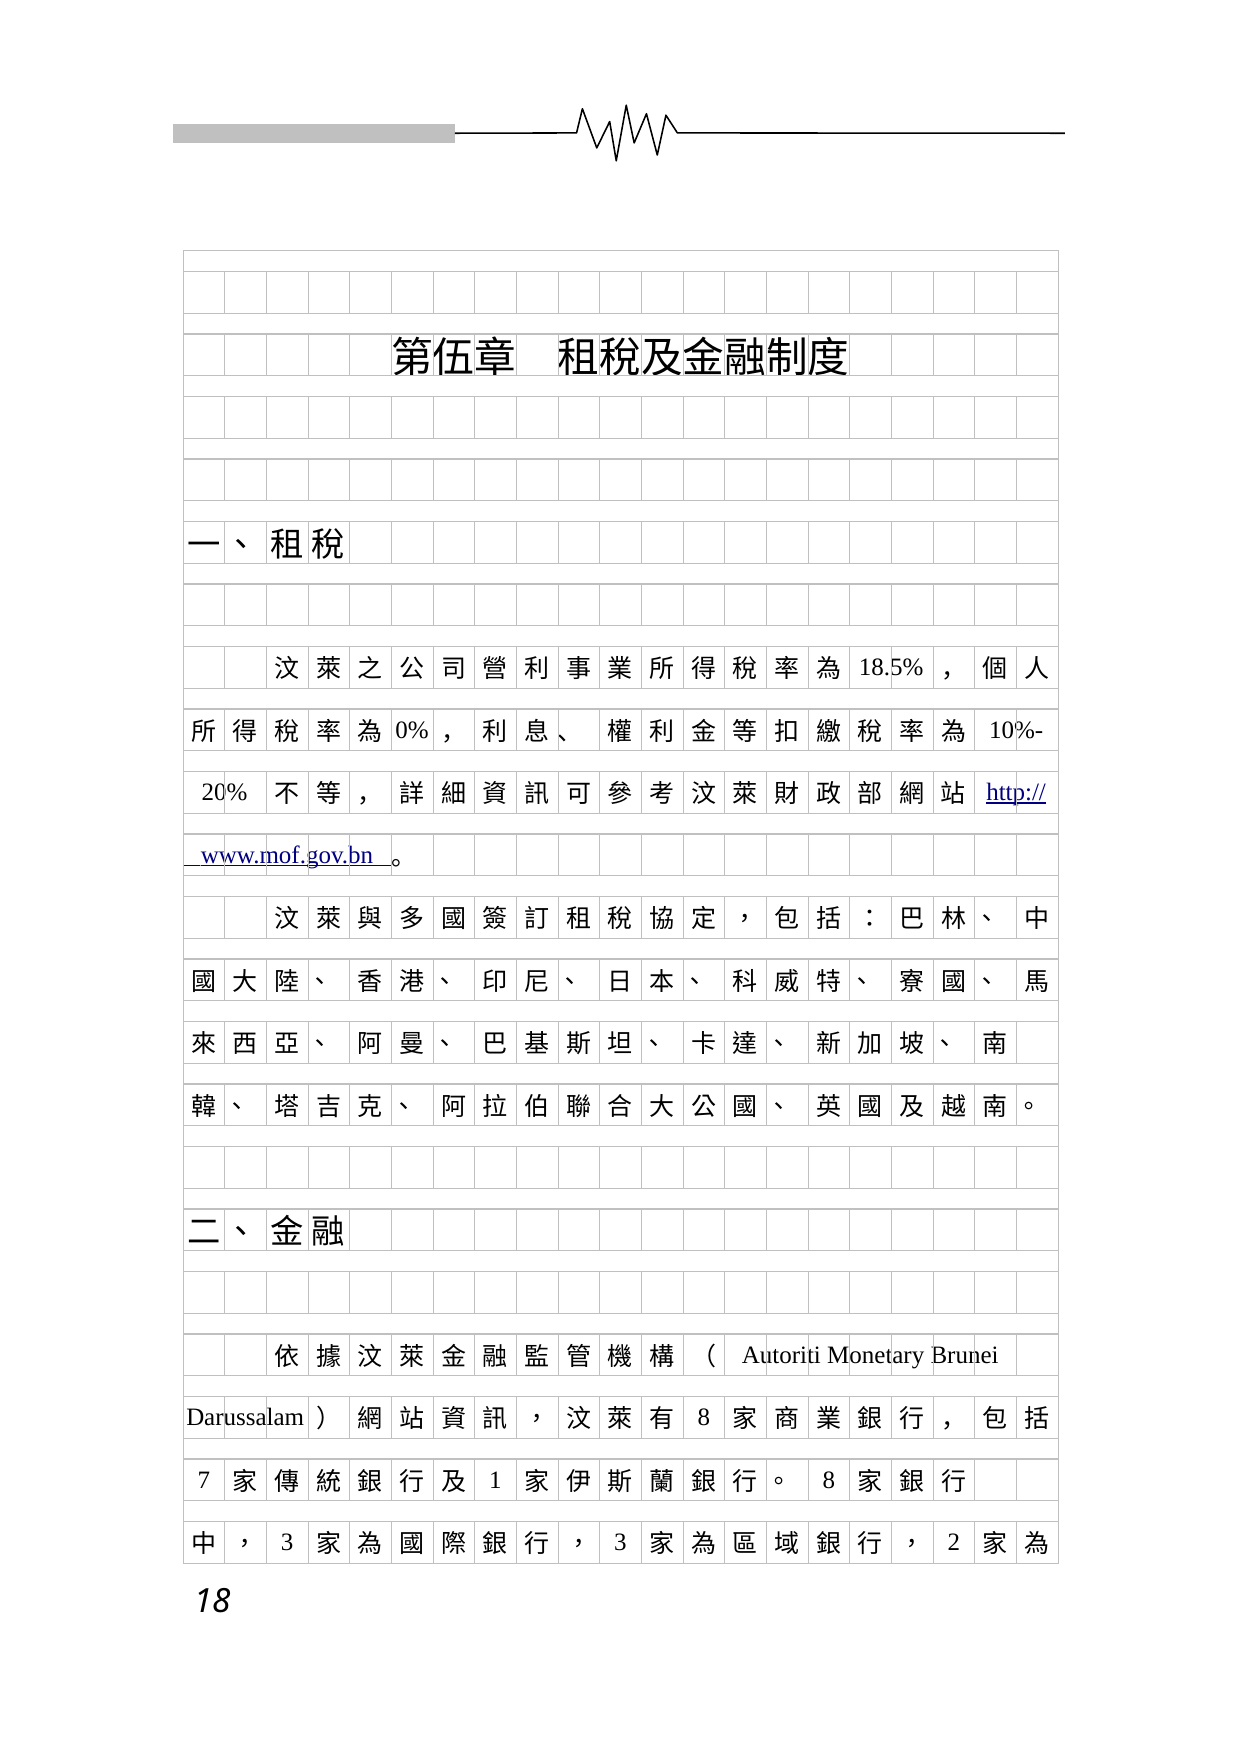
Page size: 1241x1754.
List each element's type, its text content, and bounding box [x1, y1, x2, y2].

text 汶萊與多國簽訂租稅協定，包括：巴林、中國大陸、香港、印尼、日本、科威特、寮國、馬來西亞、阿曼、巴基斯坦、卡達、新加坡、南韓、塔吉克、阿拉伯聯合大公國、英國及越南。 [1017, 960, 1058, 1000]
text 汶萊與多國簽訂租稅協定，包括：巴林、中國大陸、香港、印尼、日本、科威特、寮國、馬來西亞、阿曼、巴基斯坦、卡達、新加坡、南韓、塔吉克、阿拉伯聯合大公國、英國及越南。 [434, 1022, 474, 1063]
text 汶萊與多國簽訂租稅協定，包括：巴林、中國大陸、香港、印尼、日本、科威特、寮國、馬來西亞、阿曼、巴基斯坦、卡達、新加坡、南韓、塔吉克、阿拉伯聯合大公國、英國及越南。 [642, 897, 683, 938]
text 二、金融 [184, 1210, 224, 1250]
text 第伍章 租稅及金融制度 [517, 335, 558, 375]
text 汶萊與多國簽訂租稅協定，包括：巴林、中國大陸、香港、印尼、日本、科威特、寮國、馬來西亞、阿曼、巴基斯坦、卡達、新加坡、南韓、塔吉克、阿拉伯聯合大公國、英國及越南。 [392, 1085, 433, 1125]
text 汶萊之公司營利事業所得稅率為18.5%，個人所得稅率為0%，利息、權利金等扣繳稅率為10%-20%不等，詳細資訊可參考汶萊財政部網站http://www.mof.gov.bn。 [184, 814, 1058, 833]
text 二、金融 [684, 1210, 724, 1250]
text 汶萊與多國簽訂租稅協定，包括：巴林、中國大陸、香港、印尼、日本、科威特、寮國、馬來西亞、阿曼、巴基斯坦、卡達、新加坡、南韓、塔吉克、阿拉伯聯合大公國、英國及越南。 [225, 1022, 266, 1063]
text 第伍章 租稅及金融制度 [475, 335, 516, 375]
text 汶萊與多國簽訂租稅協定，包括：巴林、中國大陸、香港、印尼、日本、科威特、寮國、馬來西亞、阿曼、巴基斯坦、卡達、新加坡、南韓、塔吉克、阿拉伯聯合大公國、英國及越南。 [392, 1022, 433, 1063]
text 第伍章 租稅及金融制度 [892, 335, 933, 375]
text 二、金融 [600, 1210, 641, 1250]
text 一、租稅 [809, 522, 849, 563]
text 一、租稅 [309, 522, 349, 563]
text 第伍章 租稅及金融制度 [642, 335, 683, 375]
text 第伍章 租稅及金融制度 [934, 335, 974, 375]
text 一、租稅 [725, 522, 766, 563]
text 一、租稅 [767, 522, 808, 563]
text 汶萊與多國簽訂租稅協定，包括：巴林、中國大陸、香港、印尼、日本、科威特、寮國、馬來西亞、阿曼、巴基斯坦、卡達、新加坡、南韓、塔吉克、阿拉伯聯合大公國、英國及越南。 [434, 897, 474, 938]
text 汶萊與多國簽訂租稅協定，包括：巴林、中國大陸、香港、印尼、日本、科威特、寮國、馬來西亞、阿曼、巴基斯坦、卡達、新加坡、南韓、塔吉克、阿拉伯聯合大公國、英國及越南。 [892, 960, 933, 1000]
text 汶萊與多國簽訂租稅協定，包括：巴林、中國大陸、香港、印尼、日本、科威特、寮國、馬來西亞、阿曼、巴基斯坦、卡達、新加坡、南韓、塔吉克、阿拉伯聯合大公國、英國及越南。 [850, 897, 891, 938]
text 汶萊與多國簽訂租稅協定，包括：巴林、中國大陸、香港、印尼、日本、科威特、寮國、馬來西亞、阿曼、巴基斯坦、卡達、新加坡、南韓、塔吉克、阿拉伯聯合大公國、英國及越南。 [350, 1022, 391, 1063]
text 汶萊與多國簽訂租稅協定，包括：巴林、中國大陸、香港、印尼、日本、科威特、寮國、馬來西亞、阿曼、巴基斯坦、卡達、新加坡、南韓、塔吉克、阿拉伯聯合大公國、英國及越南。 [892, 1022, 933, 1063]
text 汶萊與多國簽訂租稅協定，包括：巴林、中國大陸、香港、印尼、日本、科威特、寮國、馬來西亞、阿曼、巴基斯坦、卡達、新加坡、南韓、塔吉克、阿拉伯聯合大公國、英國及越南。 [225, 1085, 266, 1125]
text 汶萊與多國簽訂租稅協定，包括：巴林、中國大陸、香港、印尼、日本、科威特、寮國、馬來西亞、阿曼、巴基斯坦、卡達、新加坡、南韓、塔吉克、阿拉伯聯合大公國、英國及越南。 [642, 1085, 683, 1125]
text 一、租稅 [559, 522, 599, 563]
text 汶萊與多國簽訂租稅協定，包括：巴林、中國大陸、香港、印尼、日本、科威特、寮國、馬來西亞、阿曼、巴基斯坦、卡達、新加坡、南韓、塔吉克、阿拉伯聯合大公國、英國及越南。 [267, 897, 308, 938]
text 第伍章 租稅及金融制度 [975, 335, 1016, 375]
text 汶萊與多國簽訂租稅協定，包括：巴林、中國大陸、香港、印尼、日本、科威特、寮國、馬來西亞、阿曼、巴基斯坦、卡達、新加坡、南韓、塔吉克、阿拉伯聯合大公國、英國及越南。 [809, 897, 849, 938]
text 汶萊與多國簽訂租稅協定，包括：巴林、中國大陸、香港、印尼、日本、科威特、寮國、馬來西亞、阿曼、巴基斯坦、卡達、新加坡、南韓、塔吉克、阿拉伯聯合大公國、英國及越南。 [725, 960, 766, 1000]
text 汶萊與多國簽訂租稅協定，包括：巴林、中國大陸、香港、印尼、日本、科威特、寮國、馬來西亞、阿曼、巴基斯坦、卡達、新加坡、南韓、塔吉克、阿拉伯聯合大公國、英國及越南。 [1017, 1085, 1058, 1125]
text 第伍章 租稅及金融制度 [850, 335, 891, 375]
text 二、金融 [434, 1210, 474, 1250]
text 二、金融 [517, 1210, 558, 1250]
text 二、金融 [309, 1210, 349, 1250]
text 汶萊與多國簽訂租稅協定，包括：巴林、中國大陸、香港、印尼、日本、科威特、寮國、馬來西亞、阿曼、巴基斯坦、卡達、新加坡、南韓、塔吉克、阿拉伯聯合大公國、英國及越南。 [934, 897, 974, 938]
text 汶萊與多國簽訂租稅協定，包括：巴林、中國大陸、香港、印尼、日本、科威特、寮國、馬來西亞、阿曼、巴基斯坦、卡達、新加坡、南韓、塔吉克、阿拉伯聯合大公國、英國及越南。 [600, 897, 641, 938]
text 汶萊與多國簽訂租稅協定，包括：巴林、中國大陸、香港、印尼、日本、科威特、寮國、馬來西亞、阿曼、巴基斯坦、卡達、新加坡、南韓、塔吉克、阿拉伯聯合大公國、英國及越南。 [475, 960, 516, 1000]
text 汶萊與多國簽訂租稅協定，包括：巴林、中國大陸、香港、印尼、日本、科威特、寮國、馬來西亞、阿曼、巴基斯坦、卡達、新加坡、南韓、塔吉克、阿拉伯聯合大公國、英國及越南。 [850, 1085, 891, 1125]
text 二、金融 [350, 1210, 391, 1250]
text 第伍章 租稅及金融制度 [392, 335, 433, 375]
text 第伍章 租稅及金融制度 [225, 335, 266, 375]
text 第伍章 租稅及金融制度 [309, 335, 349, 375]
text 一、租稅 [892, 522, 933, 563]
text 第伍章 租稅及金融制度 [184, 335, 224, 375]
text 汶萊與多國簽訂租稅協定，包括：巴林、中國大陸、香港、印尼、日本、科威特、寮國、馬來西亞、阿曼、巴基斯坦、卡達、新加坡、南韓、塔吉克、阿拉伯聯合大公國、英國及越南。 [517, 1085, 558, 1125]
text 一、租稅 [350, 522, 391, 563]
text 二、金融 [267, 1210, 308, 1250]
text 二、金融 [225, 1210, 266, 1250]
text 二、金融 [975, 1210, 1016, 1250]
text 二、金融 [850, 1210, 891, 1250]
text 第伍章 租稅及金融制度 [184, 314, 1058, 333]
text 二、金融 [725, 1210, 766, 1250]
text 汶萊與多國簽訂租稅協定，包括：巴林、中國大陸、香港、印尼、日本、科威特、寮國、馬來西亞、阿曼、巴基斯坦、卡達、新加坡、南韓、塔吉克、阿拉伯聯合大公國、英國及越南。 [767, 897, 808, 938]
text 汶萊與多國簽訂租稅協定，包括：巴林、中國大陸、香港、印尼、日本、科威特、寮國、馬來西亞、阿曼、巴基斯坦、卡達、新加坡、南韓、塔吉克、阿拉伯聯合大公國、英國及越南。 [892, 897, 933, 938]
text 汶萊與多國簽訂租稅協定，包括：巴林、中國大陸、香港、印尼、日本、科威特、寮國、馬來西亞、阿曼、巴基斯坦、卡達、新加坡、南韓、塔吉克、阿拉伯聯合大公國、英國及越南。 [184, 1064, 1058, 1083]
text 依據汶萊金融監管機構（Autoriti Monetary Brunei Darussalam）網站資訊，汶萊有8家商業銀行，包括7家傳統銀行及1家伊斯蘭銀行。8家銀行中，3家為國際銀行，3家為區域銀行，2家為國內銀行。花旗銀行2014年3月從汶萊撤資，因國內市場有限，致使花旗銀行在擴展業務上遭遇諸多困難。另中國銀行於2016年12月在汶萊設立首家分行。 [184, 1376, 1058, 1396]
text 一、租稅 [1017, 522, 1058, 563]
text 一、租稅 [642, 522, 683, 563]
text 汶萊與多國簽訂租稅協定，包括：巴林、中國大陸、香港、印尼、日本、科威特、寮國、馬來西亞、阿曼、巴基斯坦、卡達、新加坡、南韓、塔吉克、阿拉伯聯合大公國、英國及越南。 [684, 1022, 724, 1063]
text 汶萊與多國簽訂租稅協定，包括：巴林、中國大陸、香港、印尼、日本、科威特、寮國、馬來西亞、阿曼、巴基斯坦、卡達、新加坡、南韓、塔吉克、阿拉伯聯合大公國、英國及越南。 [267, 1022, 308, 1063]
text 汶萊與多國簽訂租稅協定，包括：巴林、中國大陸、香港、印尼、日本、科威特、寮國、馬來西亞、阿曼、巴基斯坦、卡達、新加坡、南韓、塔吉克、阿拉伯聯合大公國、英國及越南。 [892, 1085, 933, 1125]
text 汶萊與多國簽訂租稅協定，包括：巴林、中國大陸、香港、印尼、日本、科威特、寮國、馬來西亞、阿曼、巴基斯坦、卡達、新加坡、南韓、塔吉克、阿拉伯聯合大公國、英國及越南。 [684, 897, 724, 938]
text 汶萊之公司營利事業所得稅率為18.5%，個人所得稅率為0%，利息、權利金等扣繳稅率為10%-20%不等，詳細資訊可參考汶萊財政部網站http://www.mof.gov.bn。 [184, 689, 1058, 708]
text 第伍章 租稅及金融制度 [600, 335, 641, 375]
text 汶萊與多國簽訂租稅協定，包括：巴林、中國大陸、香港、印尼、日本、科威特、寮國、馬來西亞、阿曼、巴基斯坦、卡達、新加坡、南韓、塔吉克、阿拉伯聯合大公國、英國及越南。 [642, 960, 683, 1000]
text 二、金融 [1017, 1210, 1058, 1250]
text 汶萊與多國簽訂租稅協定，包括：巴林、中國大陸、香港、印尼、日本、科威特、寮國、馬來西亞、阿曼、巴基斯坦、卡達、新加坡、南韓、塔吉克、阿拉伯聯合大公國、英國及越南。 [392, 897, 433, 938]
text 一、租稅 [600, 522, 641, 563]
text 汶萊與多國簽訂租稅協定，包括：巴林、中國大陸、香港、印尼、日本、科威特、寮國、馬來西亞、阿曼、巴基斯坦、卡達、新加坡、南韓、塔吉克、阿拉伯聯合大公國、英國及越南。 [850, 960, 891, 1000]
text 汶萊與多國簽訂租稅協定，包括：巴林、中國大陸、香港、印尼、日本、科威特、寮國、馬來西亞、阿曼、巴基斯坦、卡達、新加坡、南韓、塔吉克、阿拉伯聯合大公國、英國及越南。 [1017, 897, 1058, 938]
text 第伍章 租稅及金融制度 [350, 335, 391, 375]
text 汶萊與多國簽訂租稅協定，包括：巴林、中國大陸、香港、印尼、日本、科威特、寮國、馬來西亞、阿曼、巴基斯坦、卡達、新加坡、南韓、塔吉克、阿拉伯聯合大公國、英國及越南。 [350, 897, 391, 938]
text 汶萊與多國簽訂租稅協定，包括：巴林、中國大陸、香港、印尼、日本、科威特、寮國、馬來西亞、阿曼、巴基斯坦、卡達、新加坡、南韓、塔吉克、阿拉伯聯合大公國、英國及越南。 [517, 960, 558, 1000]
text 第伍章 租稅及金融制度 [1017, 335, 1058, 375]
text 汶萊與多國簽訂租稅協定，包括：巴林、中國大陸、香港、印尼、日本、科威特、寮國、馬來西亞、阿曼、巴基斯坦、卡達、新加坡、南韓、塔吉克、阿拉伯聯合大公國、英國及越南。 [225, 897, 266, 938]
text 第伍章 租稅及金融制度 [725, 335, 766, 375]
text 汶萊與多國簽訂租稅協定，包括：巴林、中國大陸、香港、印尼、日本、科威特、寮國、馬來西亞、阿曼、巴基斯坦、卡達、新加坡、南韓、塔吉克、阿拉伯聯合大公國、英國及越南。 [309, 897, 349, 938]
text 依據汶萊金融監管機構（Autoriti Monetary Brunei Darussalam）網站資訊，汶萊有8家商業銀行，包括7家傳統銀行及1家伊斯蘭銀行。8家銀行中，3家為國際銀行，3家為區域銀行，2家為國內銀行。花旗銀行2014年3月從汶萊撤資，因國內市場有限，致使花旗銀行在擴展業務上遭遇諸多困難。另中國銀行於2016年12月在汶萊設立首家分行。 [184, 1501, 1058, 1521]
text 一、租稅 [392, 522, 433, 563]
text 汶萊與多國簽訂租稅協定，包括：巴林、中國大陸、香港、印尼、日本、科威特、寮國、馬來西亞、阿曼、巴基斯坦、卡達、新加坡、南韓、塔吉克、阿拉伯聯合大公國、英國及越南。 [184, 1001, 1058, 1021]
text 一、租稅 [184, 522, 224, 563]
text 二、金融 [184, 1189, 1058, 1208]
text 汶萊與多國簽訂租稅協定，包括：巴林、中國大陸、香港、印尼、日本、科威特、寮國、馬來西亞、阿曼、巴基斯坦、卡達、新加坡、南韓、塔吉克、阿拉伯聯合大公國、英國及越南。 [809, 1022, 849, 1063]
text 二、金融 [809, 1210, 849, 1250]
text 二、金融 [559, 1210, 599, 1250]
text 依據汶萊金融監管機構（Autoriti Monetary Brunei Darussalam）網站資訊，汶萊有8家商業銀行，包括7家傳統銀行及1家伊斯蘭銀行。8家銀行中，3家為國際銀行，3家為區域銀行，2家為國內銀行。花旗銀行2014年3月從汶萊撤資，因國內市場有限，致使花旗銀行在擴展業務上遭遇諸多困難。另中國銀行於2016年12月在汶萊設立首家分行。 [184, 1314, 1058, 1333]
text 二、金融 [642, 1210, 683, 1250]
text 汶萊與多國簽訂租稅協定，包括：巴林、中國大陸、香港、印尼、日本、科威特、寮國、馬來西亞、阿曼、巴基斯坦、卡達、新加坡、南韓、塔吉克、阿拉伯聯合大公國、英國及越南。 [309, 1022, 349, 1063]
text 一、租稅 [475, 522, 516, 563]
text 汶萊與多國簽訂租稅協定，包括：巴林、中國大陸、香港、印尼、日本、科威特、寮國、馬來西亞、阿曼、巴基斯坦、卡達、新加坡、南韓、塔吉克、阿拉伯聯合大公國、英國及越南。 [600, 960, 641, 1000]
text 汶萊與多國簽訂租稅協定，包括：巴林、中國大陸、香港、印尼、日本、科威特、寮國、馬來西亞、阿曼、巴基斯坦、卡達、新加坡、南韓、塔吉克、阿拉伯聯合大公國、英國及越南。 [559, 897, 599, 938]
text 二、金融 [892, 1210, 933, 1250]
text 汶萊與多國簽訂租稅協定，包括：巴林、中國大陸、香港、印尼、日本、科威特、寮國、馬來西亞、阿曼、巴基斯坦、卡達、新加坡、南韓、塔吉克、阿拉伯聯合大公國、英國及越南。 [767, 1085, 808, 1125]
text 第伍章 租稅及金融制度 [684, 335, 724, 375]
text 汶萊與多國簽訂租稅協定，包括：巴林、中國大陸、香港、印尼、日本、科威特、寮國、馬來西亞、阿曼、巴基斯坦、卡達、新加坡、南韓、塔吉克、阿拉伯聯合大公國、英國及越南。 [975, 1085, 1016, 1125]
text 一、租稅 [434, 522, 474, 563]
text 汶萊與多國簽訂租稅協定，包括：巴林、中國大陸、香港、印尼、日本、科威特、寮國、馬來西亞、阿曼、巴基斯坦、卡達、新加坡、南韓、塔吉克、阿拉伯聯合大公國、英國及越南。 [975, 897, 1016, 938]
text 汶萊與多國簽訂租稅協定，包括：巴林、中國大陸、香港、印尼、日本、科威特、寮國、馬來西亞、阿曼、巴基斯坦、卡達、新加坡、南韓、塔吉克、阿拉伯聯合大公國、英國及越南。 [600, 1022, 641, 1063]
text 一、租稅 [975, 522, 1016, 563]
text 汶萊與多國簽訂租稅協定，包括：巴林、中國大陸、香港、印尼、日本、科威特、寮國、馬來西亞、阿曼、巴基斯坦、卡達、新加坡、南韓、塔吉克、阿拉伯聯合大公國、英國及越南。 [267, 1085, 308, 1125]
text 一、租稅 [225, 522, 266, 563]
text 第伍章 租稅及金融制度 [434, 335, 474, 375]
text 汶萊與多國簽訂租稅協定，包括：巴林、中國大陸、香港、印尼、日本、科威特、寮國、馬來西亞、阿曼、巴基斯坦、卡達、新加坡、南韓、塔吉克、阿拉伯聯合大公國、英國及越南。 [267, 960, 308, 1000]
text 汶萊與多國簽訂租稅協定，包括：巴林、中國大陸、香港、印尼、日本、科威特、寮國、馬來西亞、阿曼、巴基斯坦、卡達、新加坡、南韓、塔吉克、阿拉伯聯合大公國、英國及越南。 [350, 1085, 391, 1125]
text 汶萊與多國簽訂租稅協定，包括：巴林、中國大陸、香港、印尼、日本、科威特、寮國、馬來西亞、阿曼、巴基斯坦、卡達、新加坡、南韓、塔吉克、阿拉伯聯合大公國、英國及越南。 [642, 1022, 683, 1063]
text 汶萊與多國簽訂租稅協定，包括：巴林、中國大陸、香港、印尼、日本、科威特、寮國、馬來西亞、阿曼、巴基斯坦、卡達、新加坡、南韓、塔吉克、阿拉伯聯合大公國、英國及越南。 [184, 1022, 224, 1063]
text 汶萊與多國簽訂租稅協定，包括：巴林、中國大陸、香港、印尼、日本、科威特、寮國、馬來西亞、阿曼、巴基斯坦、卡達、新加坡、南韓、塔吉克、阿拉伯聯合大公國、英國及越南。 [934, 1022, 974, 1063]
text 汶萊與多國簽訂租稅協定，包括：巴林、中國大陸、香港、印尼、日本、科威特、寮國、馬來西亞、阿曼、巴基斯坦、卡達、新加坡、南韓、塔吉克、阿拉伯聯合大公國、英國及越南。 [225, 960, 266, 1000]
text 一、租稅 [184, 501, 1058, 521]
text 二、金融 [475, 1210, 516, 1250]
text 第伍章 租稅及金融制度 [809, 335, 849, 375]
text 汶萊與多國簽訂租稅協定，包括：巴林、中國大陸、香港、印尼、日本、科威特、寮國、馬來西亞、阿曼、巴基斯坦、卡達、新加坡、南韓、塔吉克、阿拉伯聯合大公國、英國及越南。 [1017, 1022, 1058, 1063]
text 第伍章 租稅及金融制度 [559, 335, 599, 375]
text 汶萊與多國簽訂租稅協定，包括：巴林、中國大陸、香港、印尼、日本、科威特、寮國、馬來西亞、阿曼、巴基斯坦、卡達、新加坡、南韓、塔吉克、阿拉伯聯合大公國、英國及越南。 [184, 876, 1058, 896]
text 一、租稅 [267, 522, 308, 563]
text 汶萊之公司營利事業所得稅率為18.5%，個人所得稅率為0%，利息、權利金等扣繳稅率為10%-20%不等，詳細資訊可參考汶萊財政部網站http://www.mof.gov.bn。 [184, 751, 1058, 771]
text 汶萊與多國簽訂租稅協定，包括：巴林、中國大陸、香港、印尼、日本、科威特、寮國、馬來西亞、阿曼、巴基斯坦、卡達、新加坡、南韓、塔吉克、阿拉伯聯合大公國、英國及越南。 [517, 897, 558, 938]
text 汶萊與多國簽訂租稅協定，包括：巴林、中國大陸、香港、印尼、日本、科威特、寮國、馬來西亞、阿曼、巴基斯坦、卡達、新加坡、南韓、塔吉克、阿拉伯聯合大公國、英國及越南。 [559, 1022, 599, 1063]
text 汶萊與多國簽訂租稅協定，包括：巴林、中國大陸、香港、印尼、日本、科威特、寮國、馬來西亞、阿曼、巴基斯坦、卡達、新加坡、南韓、塔吉克、阿拉伯聯合大公國、英國及越南。 [767, 1022, 808, 1063]
text 第伍章 租稅及金融制度 [267, 335, 308, 375]
text 依據汶萊金融監管機構（Autoriti Monetary Brunei Darussalam）網站資訊，汶萊有8家商業銀行，包括7家傳統銀行及1家伊斯蘭銀行。8家銀行中，3家為國際銀行，3家為區域銀行，2家為國內銀行。花旗銀行2014年3月從汶萊撤資，因國內市場有限，致使花旗銀行在擴展業務上遭遇諸多困難。另中國銀行於2016年12月在汶萊設立首家分行。 [184, 1439, 1058, 1458]
text 汶萊與多國簽訂租稅協定，包括：巴林、中國大陸、香港、印尼、日本、科威特、寮國、馬來西亞、阿曼、巴基斯坦、卡達、新加坡、南韓、塔吉克、阿拉伯聯合大公國、英國及越南。 [600, 1085, 641, 1125]
text 汶萊與多國簽訂租稅協定，包括：巴林、中國大陸、香港、印尼、日本、科威特、寮國、馬來西亞、阿曼、巴基斯坦、卡達、新加坡、南韓、塔吉克、阿拉伯聯合大公國、英國及越南。 [475, 1085, 516, 1125]
text 汶萊與多國簽訂租稅協定，包括：巴林、中國大陸、香港、印尼、日本、科威特、寮國、馬來西亞、阿曼、巴基斯坦、卡達、新加坡、南韓、塔吉克、阿拉伯聯合大公國、英國及越南。 [350, 960, 391, 1000]
text 汶萊與多國簽訂租稅協定，包括：巴林、中國大陸、香港、印尼、日本、科威特、寮國、馬來西亞、阿曼、巴基斯坦、卡達、新加坡、南韓、塔吉克、阿拉伯聯合大公國、英國及越南。 [850, 1022, 891, 1063]
text 一、租稅 [934, 522, 974, 563]
text 汶萊與多國簽訂租稅協定，包括：巴林、中國大陸、香港、印尼、日本、科威特、寮國、馬來西亞、阿曼、巴基斯坦、卡達、新加坡、南韓、塔吉克、阿拉伯聯合大公國、英國及越南。 [475, 1022, 516, 1063]
text 汶萊與多國簽訂租稅協定，包括：巴林、中國大陸、香港、印尼、日本、科威特、寮國、馬來西亞、阿曼、巴基斯坦、卡達、新加坡、南韓、塔吉克、阿拉伯聯合大公國、英國及越南。 [975, 1022, 1016, 1063]
text 汶萊與多國簽訂租稅協定，包括：巴林、中國大陸、香港、印尼、日本、科威特、寮國、馬來西亞、阿曼、巴基斯坦、卡達、新加坡、南韓、塔吉克、阿拉伯聯合大公國、英國及越南。 [392, 960, 433, 1000]
text 汶萊與多國簽訂租稅協定，包括：巴林、中國大陸、香港、印尼、日本、科威特、寮國、馬來西亞、阿曼、巴基斯坦、卡達、新加坡、南韓、塔吉克、阿拉伯聯合大公國、英國及越南。 [517, 1022, 558, 1063]
text 汶萊與多國簽訂租稅協定，包括：巴林、中國大陸、香港、印尼、日本、科威特、寮國、馬來西亞、阿曼、巴基斯坦、卡達、新加坡、南韓、塔吉克、阿拉伯聯合大公國、英國及越南。 [975, 960, 1016, 1000]
text 汶萊與多國簽訂租稅協定，包括：巴林、中國大陸、香港、印尼、日本、科威特、寮國、馬來西亞、阿曼、巴基斯坦、卡達、新加坡、南韓、塔吉克、阿拉伯聯合大公國、英國及越南。 [767, 960, 808, 1000]
text 二、金融 [934, 1210, 974, 1250]
text 一、租稅 [850, 522, 891, 563]
text 汶萊與多國簽訂租稅協定，包括：巴林、中國大陸、香港、印尼、日本、科威特、寮國、馬來西亞、阿曼、巴基斯坦、卡達、新加坡、南韓、塔吉克、阿拉伯聯合大公國、英國及越南。 [725, 1085, 766, 1125]
text 二、金融 [767, 1210, 808, 1250]
text 汶萊與多國簽訂租稅協定，包括：巴林、中國大陸、香港、印尼、日本、科威特、寮國、馬來西亞、阿曼、巴基斯坦、卡達、新加坡、南韓、塔吉克、阿拉伯聯合大公國、英國及越南。 [184, 939, 1058, 958]
text 一、租稅 [517, 522, 558, 563]
text 第伍章 租稅及金融制度 [729, 357, 743, 375]
text 汶萊與多國簽訂租稅協定，包括：巴林、中國大陸、香港、印尼、日本、科威特、寮國、馬來西亞、阿曼、巴基斯坦、卡達、新加坡、南韓、塔吉克、阿拉伯聯合大公國、英國及越南。 [725, 897, 766, 938]
text 汶萊與多國簽訂租稅協定，包括：巴林、中國大陸、香港、印尼、日本、科威特、寮國、馬來西亞、阿曼、巴基斯坦、卡達、新加坡、南韓、塔吉克、阿拉伯聯合大公國、英國及越南。 [475, 897, 516, 938]
text 一、租稅 [684, 522, 724, 563]
text 汶萊之公司營利事業所得稅率為18.5%，個人所得稅率為0%，利息、權利金等扣繳稅率為10%-20%不等，詳細資訊可參考汶萊財政部網站http://www.mof.gov.bn。 [184, 626, 1058, 646]
text 第伍章 租稅及金融制度 [767, 335, 808, 375]
text 汶萊與多國簽訂租稅協定，包括：巴林、中國大陸、香港、印尼、日本、科威特、寮國、馬來西亞、阿曼、巴基斯坦、卡達、新加坡、南韓、塔吉克、阿拉伯聯合大公國、英國及越南。 [725, 1022, 766, 1063]
text 二、金融 [392, 1210, 433, 1250]
text 汶萊與多國簽訂租稅協定，包括：巴林、中國大陸、香港、印尼、日本、科威特、寮國、馬來西亞、阿曼、巴基斯坦、卡達、新加坡、南韓、塔吉克、阿拉伯聯合大公國、英國及越南。 [184, 897, 224, 938]
